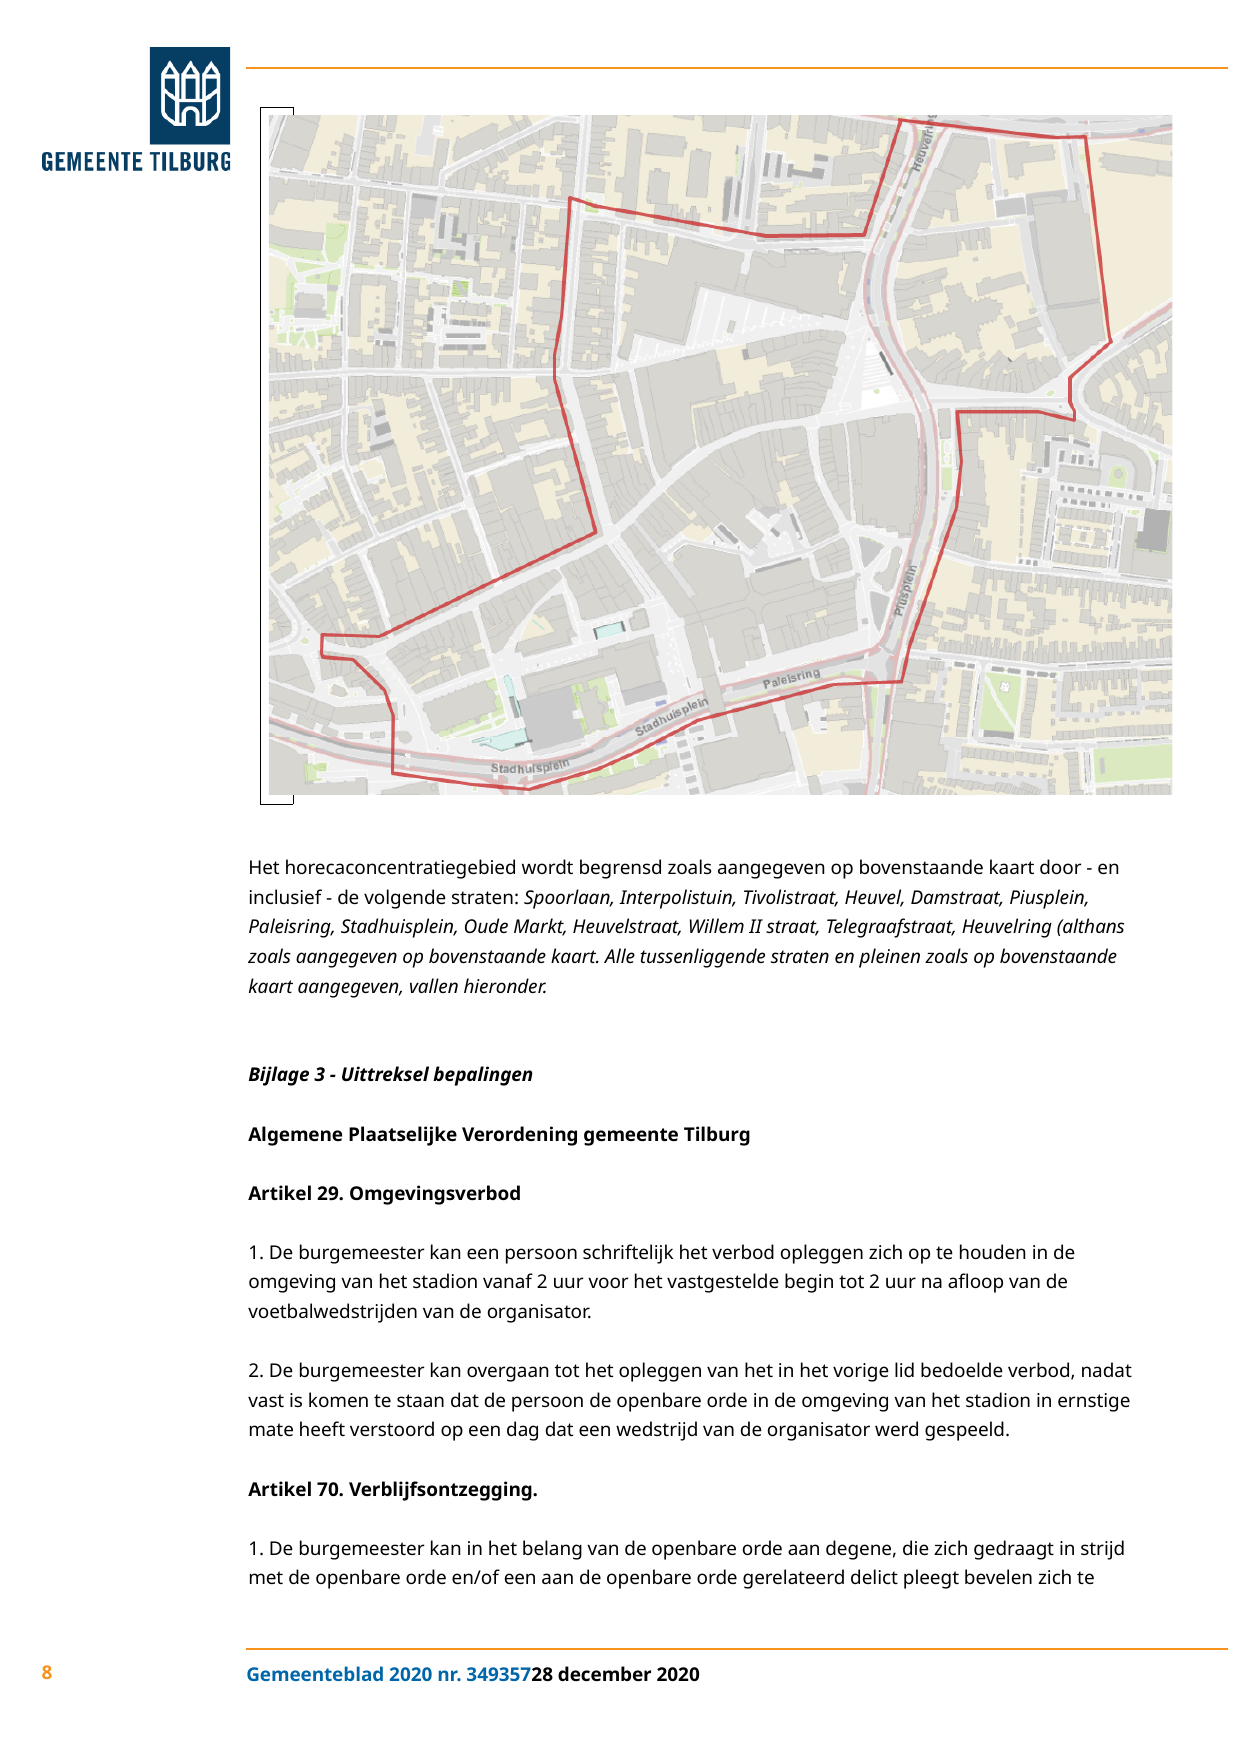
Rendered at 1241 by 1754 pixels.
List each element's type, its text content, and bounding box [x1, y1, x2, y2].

text Bijlage 3 - Uittreksel bepalingen [248, 1062, 1152, 1087]
text Artikel 70. Verblijfsontzegging. [248, 1476, 1152, 1502]
text Het horecaconcentratiegebied wordt begrensd zoals aangegeven op bovenstaande kaart door - en inclusief - de volgende straten: Spoorlaan, Interpolistuin, Tivolistraat, Heuvel, Damstraat, Piusplein, Paleisring, Stadhuisplein, Oude Markt, Heuvelstraat, Willem II straat, Telegraafstraat, Heuvelring (althans zoals aangegeven op bovenstaande kaart. Alle tussenliggende straten en pleinen zoals op bovenstaande kaart aangegeven, vallen hieronder. [248, 854, 1152, 999]
picture [268, 115, 1173, 795]
text Artikel 29. Omgevingsverbod [248, 1180, 1152, 1206]
text 1. De burgemeester kan in het belang van de openbare orde aan degene, die zich gedraagt in strijd met de openbare orde en/of een aan de openbare orde gerelateerd delict pleegt bevelen zich te [248, 1535, 1152, 1590]
text 1. De burgemeester kan een persoon schriftelijk het verbod opleggen zich op te houden in de omgeving van het stadion vanaf 2 uur voor het vastgestelde begin tot 2 uur na afloop van de voetbalwedstrijden van de organisator. [248, 1239, 1152, 1324]
picture [41, 47, 231, 172]
text Algemene Plaatselijke Verordening gemeente Tilburg [248, 1121, 1152, 1147]
text 2. De burgemeester kan overgaan tot het opleggen van het in het vorige lid bedoelde verbod, nadat vast is komen te staan dat de persoon de openbare orde in de omgeving van het stadion in ernstige mate heeft verstoord op een dag dat een wedstrijd van de organisator werd gespeeld. [248, 1357, 1152, 1442]
